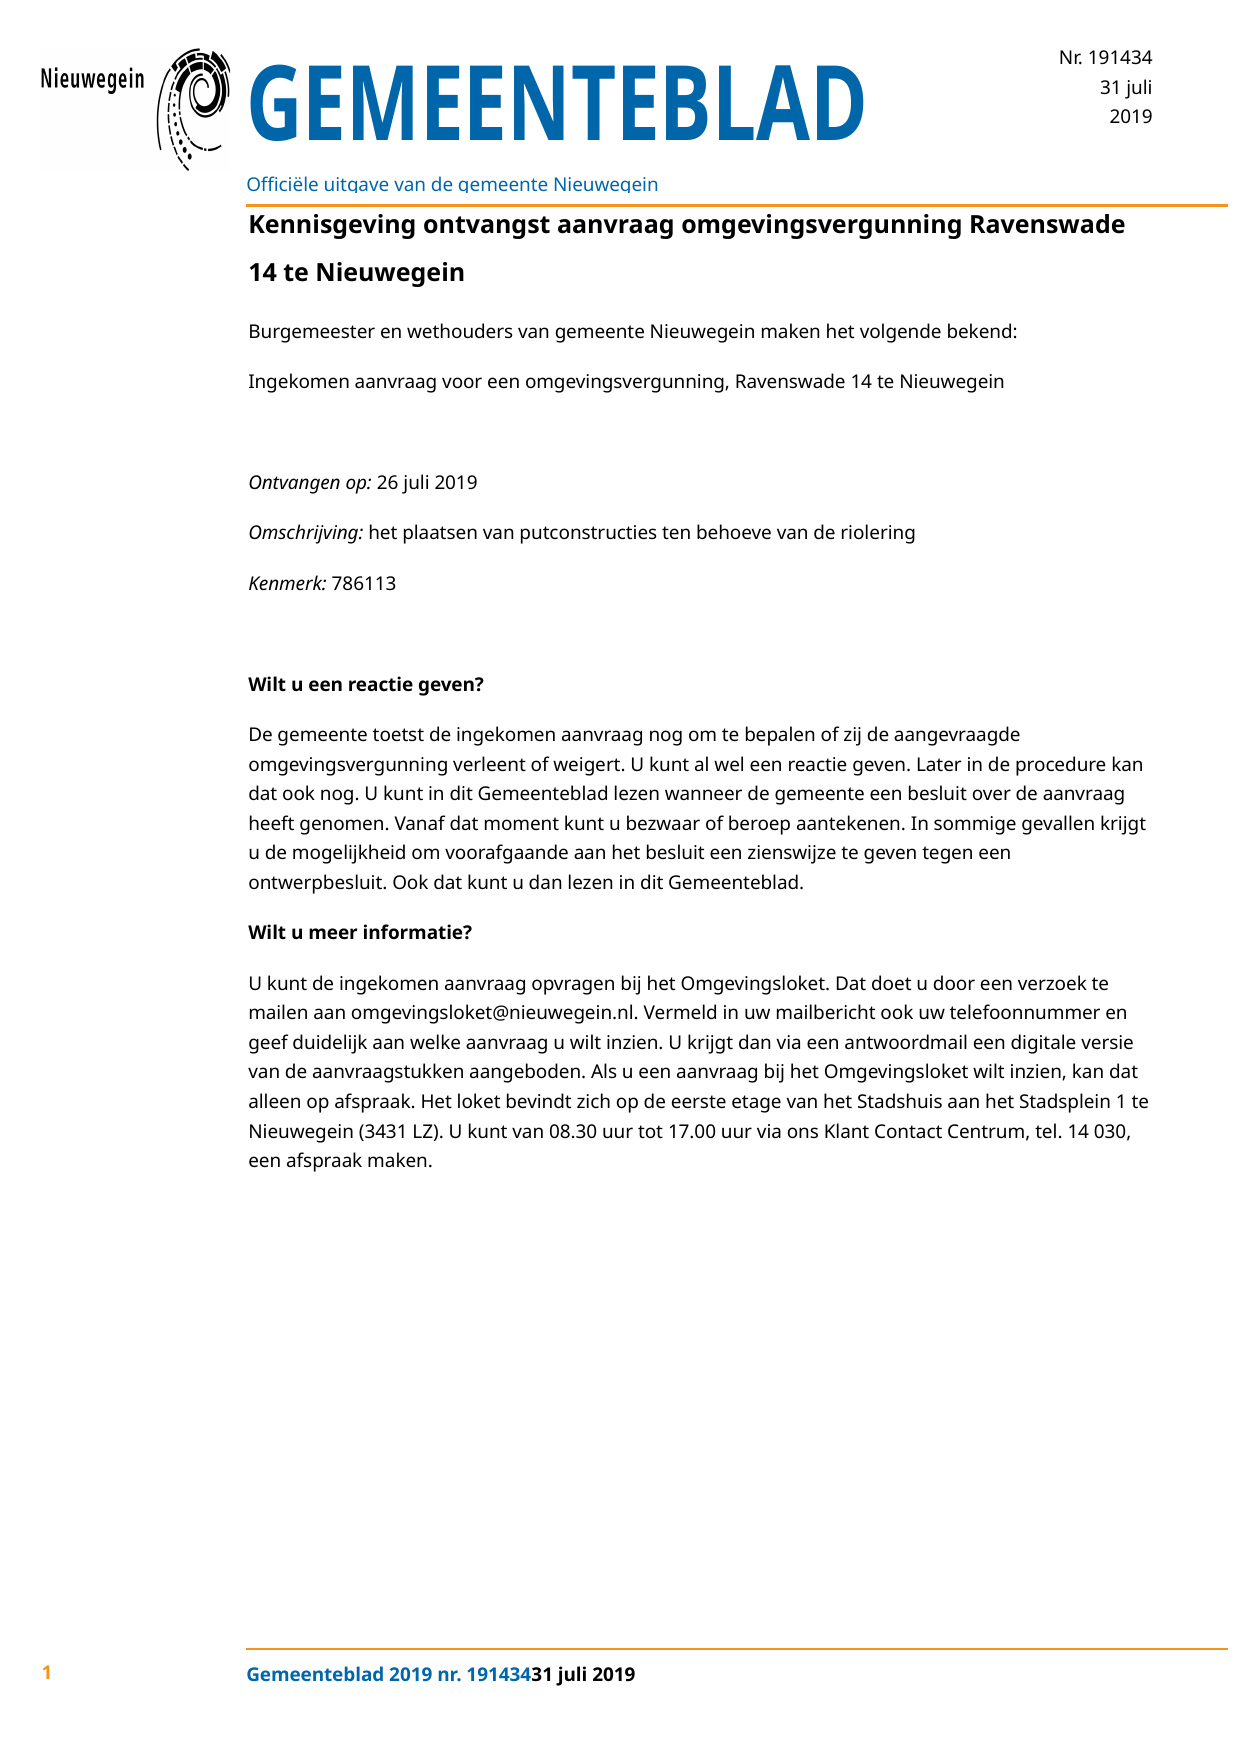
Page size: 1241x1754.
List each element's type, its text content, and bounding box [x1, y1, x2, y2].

text Omschrijving: het plaatsen van putconstructies ten behoeve van de riolering [248, 519, 1152, 545]
text Kenmerk: 786113 [248, 570, 1152, 596]
text U kunt de ingekomen aanvraag opvragen bij het Omgevingsloket. Dat doet u door een verzoek te mailen aan omgevingsloket@nieuwegein.nl. Vermeld in uw mailbericht ook uw telefoonnummer en geef duidelijk aan welke aanvraag u wilt inzien. U krijgt dan via een antwoordmail een digitale versie van de aanvraagstukken aangeboden. Als u een aanvraag bij het Omgevingsloket wilt inzien, kan dat alleen op afspraak. Het loket bevindt zich op de eerste etage van het Stadshuis aan het Stadsplein 1 te Nieuwegein (3431 LZ). U kunt van 08.30 uur tot 17.00 uur via ons Klant Contact Centrum, tel. 14 030, een afspraak maken. [248, 970, 1152, 1173]
text De gemeente toetst de ingekomen aanvraag nog om te bepalen of zij de aangevraagde omgevingsvergunning verleent of weigert. U kunt al wel een reactie geven. Later in de procedure kan dat ook nog. U kunt in dit Gemeenteblad lezen wanneer de gemeente een besluit over de aanvraag heeft genomen. Vanaf dat moment kunt u bezwaar of beroep aantekenen. In sommige gevallen krijgt u de mogelijkheid om voorafgaande aan het besluit een zienswijze te geven tegen een ontwerpbesluit. Ook dat kunt u dan lezen in dit Gemeenteblad. [248, 721, 1152, 895]
text Kennisgeving ontvangst aanvraag omgevingsvergunning Ravenswade 14 te Nieuwegein [248, 207, 1152, 288]
text Wilt u een reactie geven? [248, 671, 1152, 697]
text Wilt u meer informatie? [248, 919, 1152, 945]
text Ingekomen aanvraag voor een omgevingsvergunning, Ravenswade 14 te Nieuwegein [248, 368, 1152, 394]
text Burgemeester en wethouders van gemeente Nieuwegein maken het volgende bekend: [248, 318, 1152, 344]
text Ontvangen op: 26 juli 2019 [248, 469, 1152, 495]
picture [41, 47, 231, 172]
